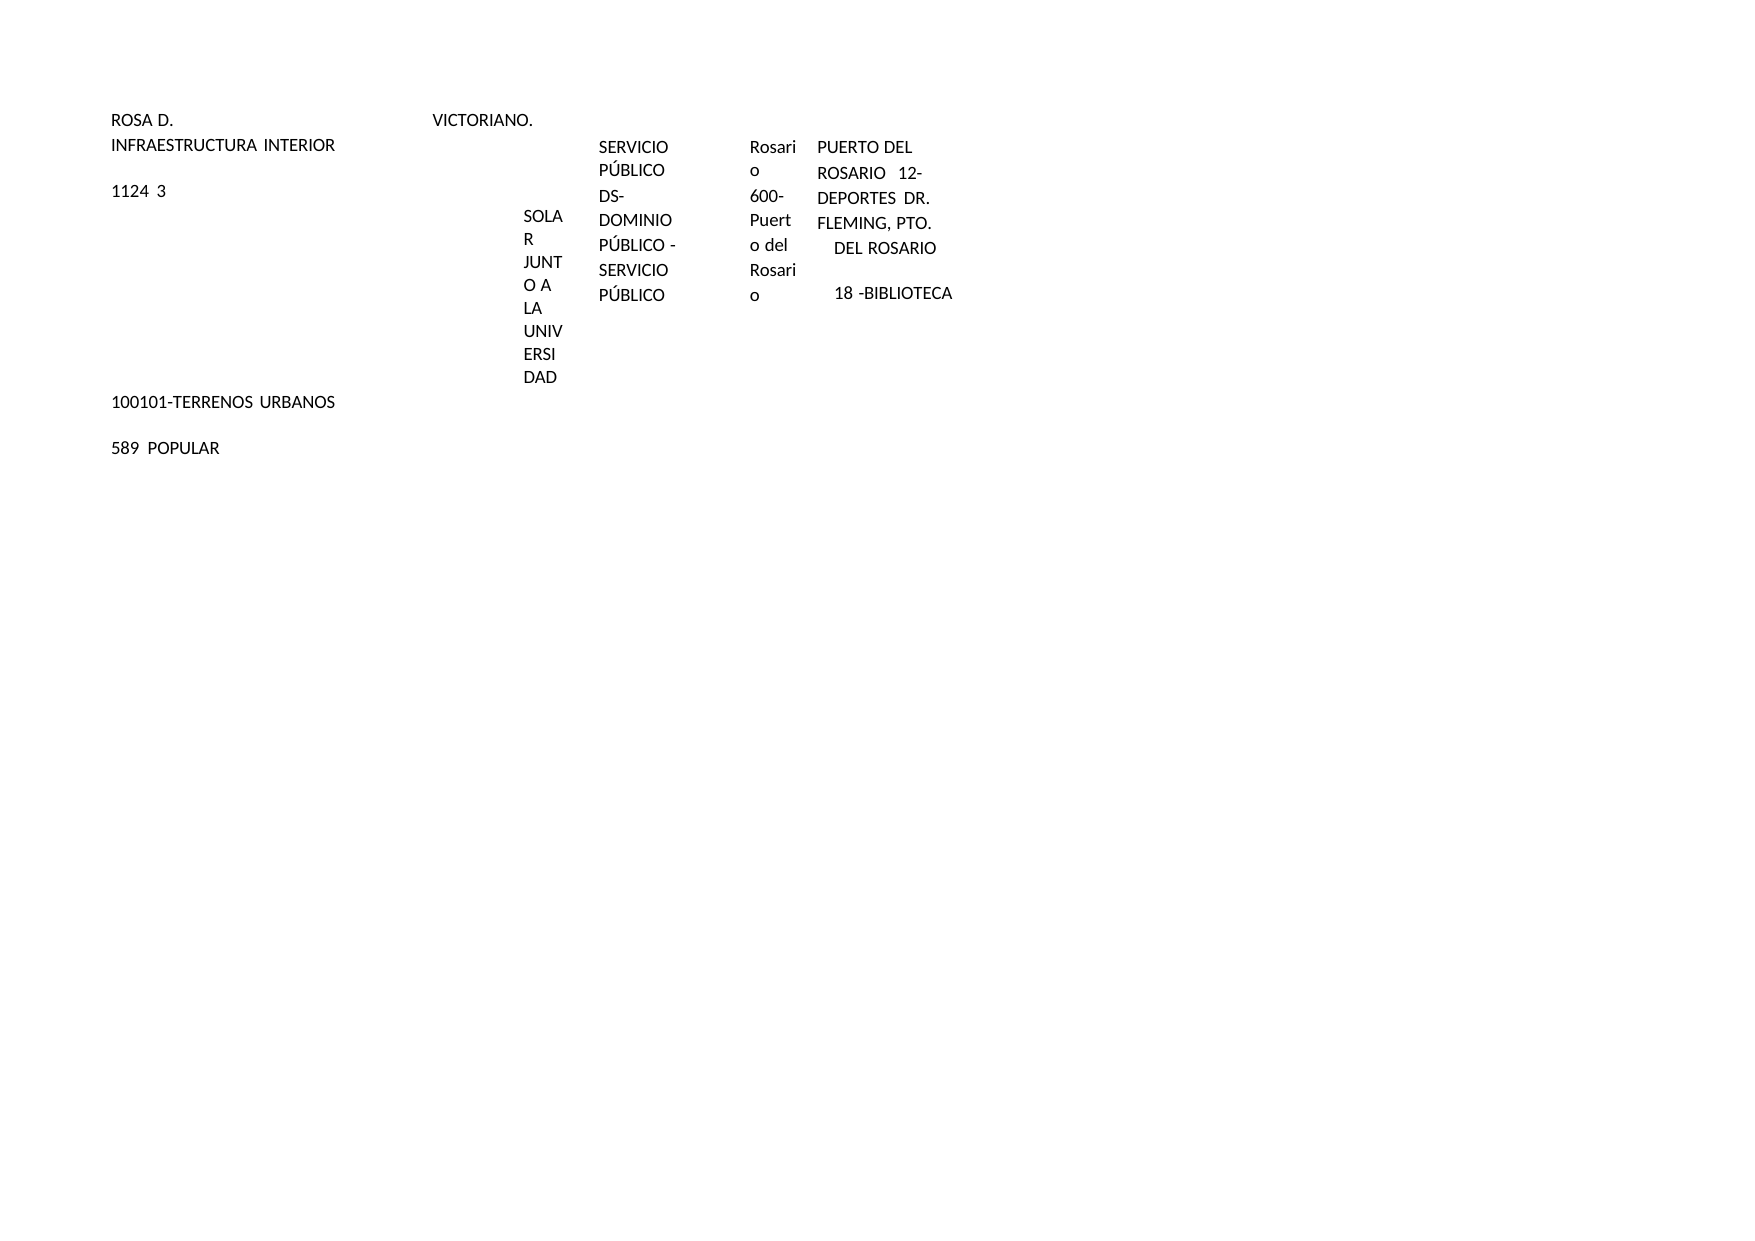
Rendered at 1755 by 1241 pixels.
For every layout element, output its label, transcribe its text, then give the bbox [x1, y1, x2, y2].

text VICTORIANO. [432, 108, 683, 131]
text ROSA D. [111, 108, 179, 131]
text PUERTO DEL ROSARIO 12-DEPORTES DR. FLEMING, PTO. [817, 136, 981, 234]
text DEL ROSARIO 18 -BIBLIOTECA [834, 236, 1029, 304]
text SOLAR JUNTO A LA UNIVERSIDAD [523, 204, 554, 388]
text SERVICIO PÚBLICO [599, 136, 683, 181]
text DS-DOMINIO PÚBLICO - SERVICIO PÚBLICO [599, 184, 683, 306]
text Rosario [749, 136, 800, 181]
text INFRAESTRUCTURA INTERIOR 1124 3 [111, 133, 526, 202]
text 600-Puerto del Rosario [749, 184, 800, 306]
text 100101-TERRENOS URBANOS 589 POPULAR [111, 390, 526, 459]
